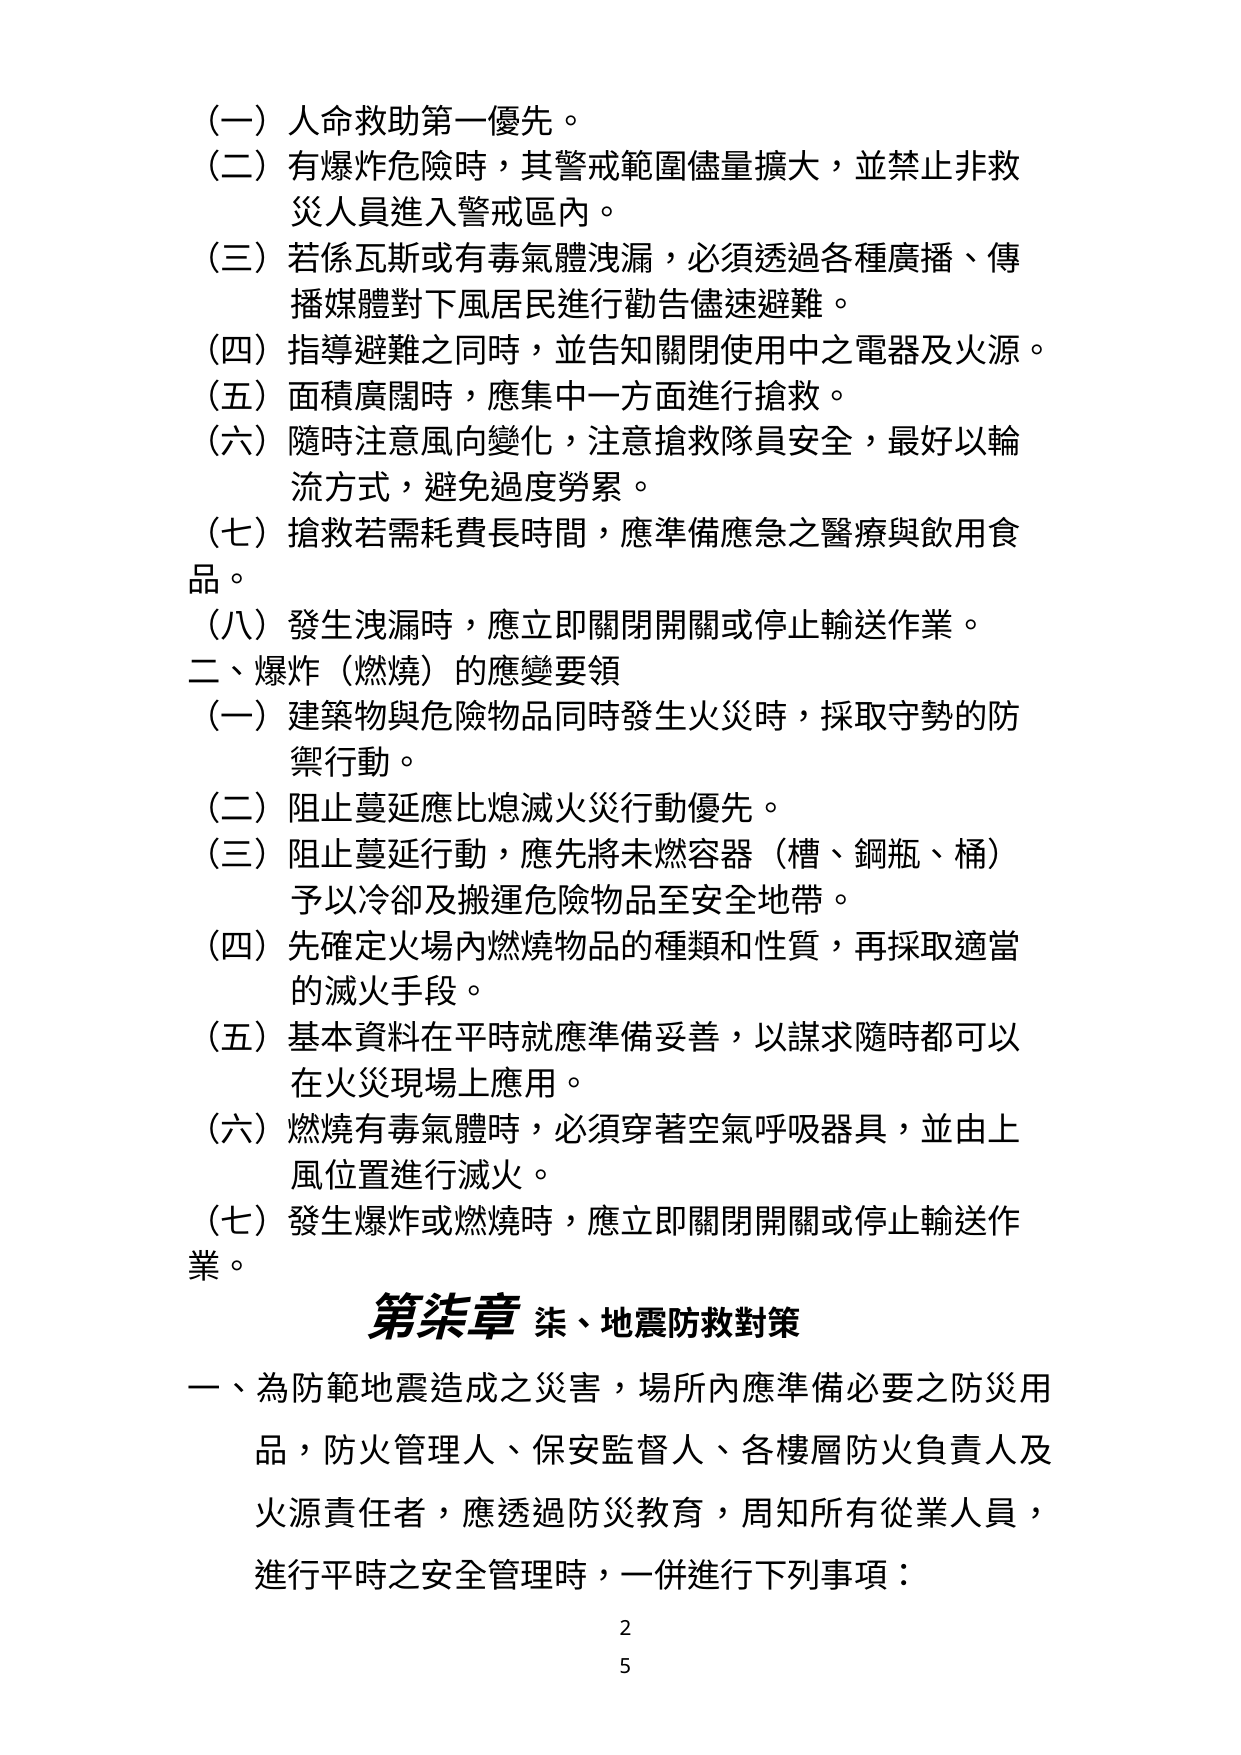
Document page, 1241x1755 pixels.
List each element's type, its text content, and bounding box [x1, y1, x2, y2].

text （一）人命救助第一優先。 [187, 96, 1053, 142]
text （二）有爆炸危險時，其警戒範圍儘量擴大，並禁止非救災人員進入警戒區內。 [187, 142, 1053, 234]
text （一）建築物與危險物品同時發生火災時，採取守勢的防禦行動。 [187, 692, 1053, 784]
text （八）發生洩漏時，應立即關閉開關或停止輸送作業。 [187, 601, 1053, 646]
text （三）若係瓦斯或有毒氣體洩漏，必須透過各種廣播、傳播媒體對下風居民進行勸告儘速避難。 [187, 234, 1053, 326]
text 一、為防範地震造成之災害，場所內應準備必要之防災用品，防火管理人、保安監督人、各樓層防火負責人及火源責任者，應透過防災教育，周知所有從業人員，進行平時之安全管理時，一併進行下列事項： [187, 1344, 1053, 1594]
text （二）阻止蔓延應比熄滅火災行動優先。 [187, 784, 1053, 830]
text （四）先確定火場內燃燒物品的種類和性質，再採取適當的滅火手段。 [187, 921, 1053, 1013]
text （五）面積廣闊時，應集中一方面進行搶救。 [187, 371, 1053, 417]
text （七）發生爆炸或燃燒時，應立即關閉開關或停止輸送作業。 [187, 1196, 1053, 1288]
text 二、爆炸（燃燒）的應變要領 [187, 646, 1053, 692]
text （七）搶救若需耗費長時間，應準備應急之醫療與飲用食品。 [187, 509, 1053, 601]
text （五）基本資料在平時就應準備妥善，以謀求隨時都可以在火災現場上應用。 [187, 1013, 1053, 1105]
subtitle 柒、地震防救對策 [187, 1298, 1053, 1344]
text （六）隨時注意風向變化，注意搶救隊員安全，最好以輪流方式，避免過度勞累。 [187, 417, 1053, 509]
text （六）燃燒有毒氣體時，必須穿著空氣呼吸器具，並由上風位置進行滅火。 [187, 1105, 1053, 1196]
text （三）阻止蔓延行動，應先將未燃容器（槽、鋼瓶、桶）予以冷卻及搬運危險物品至安全地帶。 [187, 830, 1053, 921]
text （四）指導避難之同時，並告知關閉使用中之電器及火源。 [187, 326, 1053, 371]
